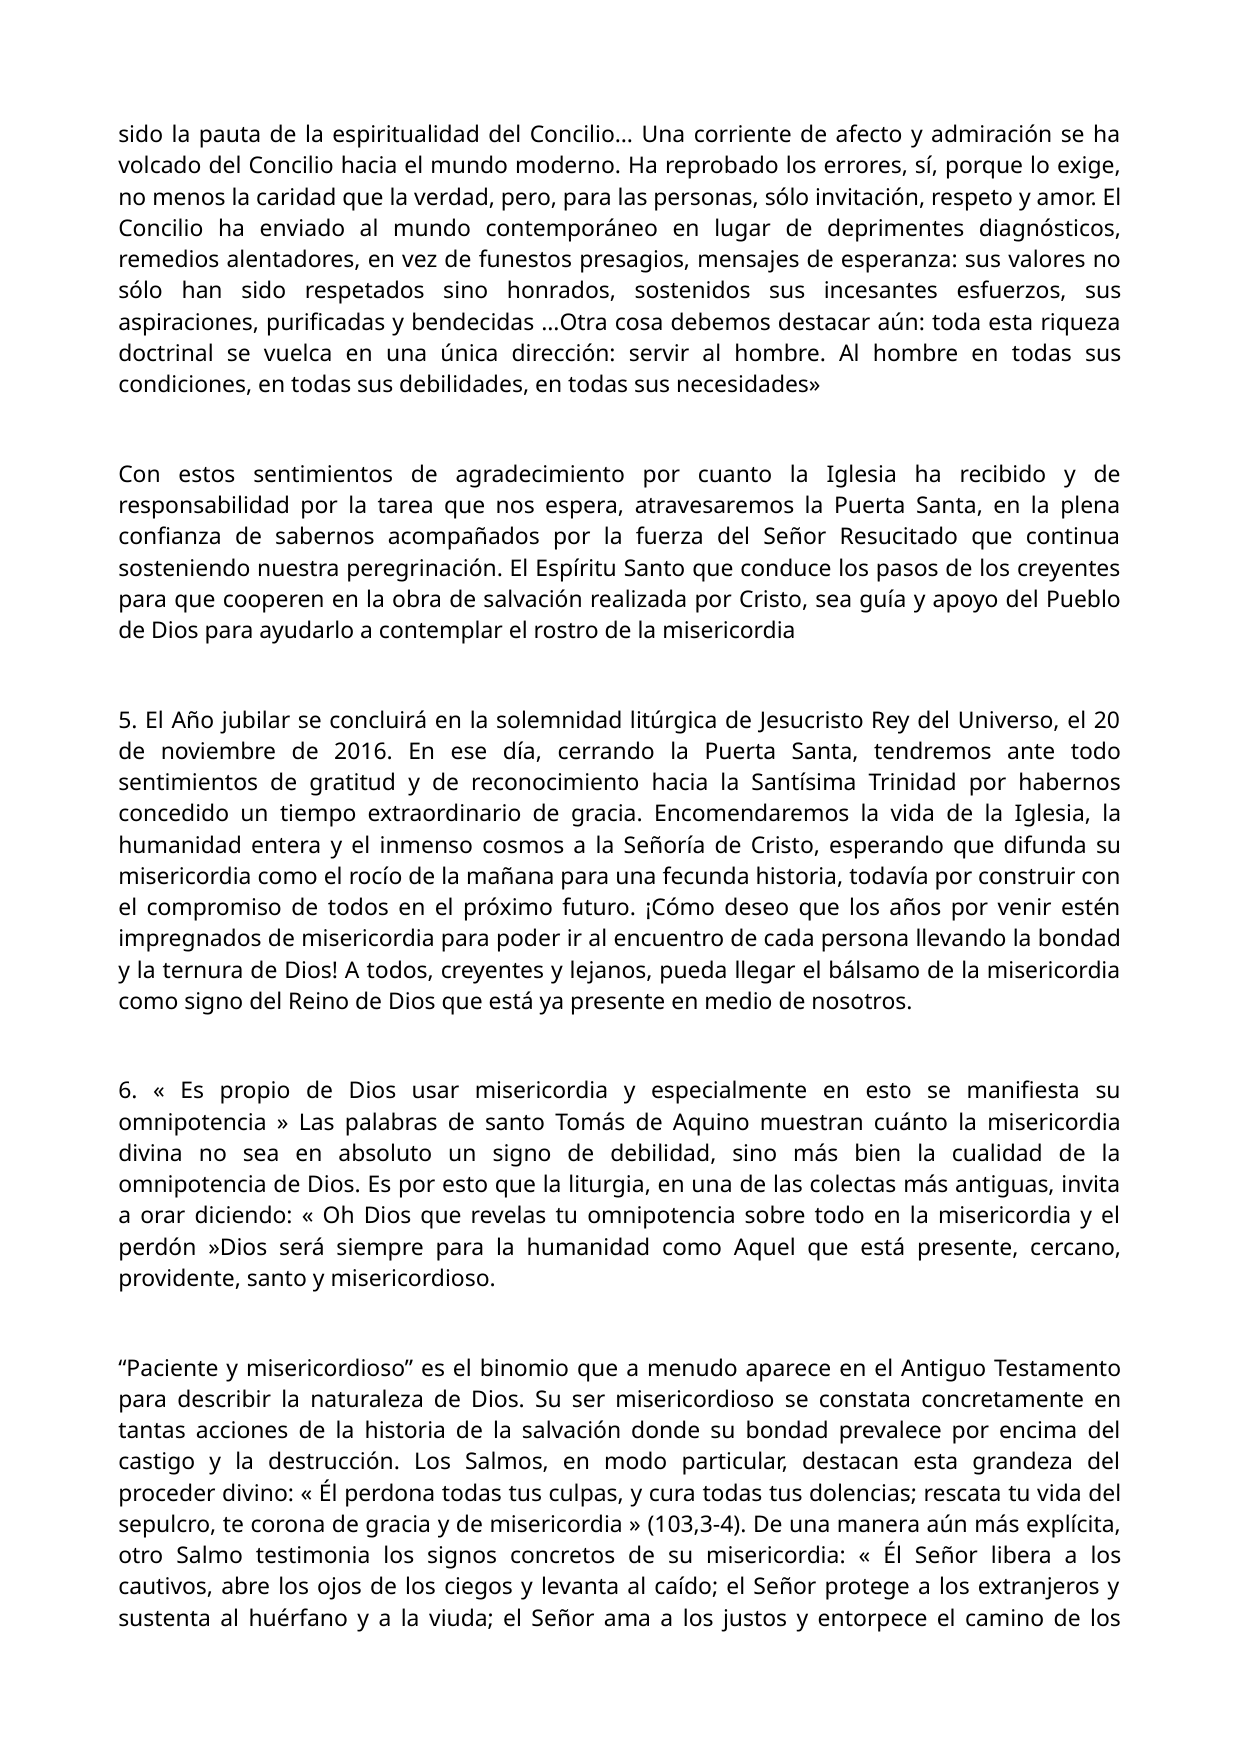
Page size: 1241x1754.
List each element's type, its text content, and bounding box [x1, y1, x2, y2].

text sido la pauta de la espiritualidad del Concilio… Una corriente de afecto y admiración se ha volcado del Concilio hacia el mundo moderno. Ha reprobado los errores, sí, porque lo exige, no menos la caridad que la verdad, pero, para las personas, sólo invitación, respeto y amor. El Concilio ha enviado al mundo contemporáneo en lugar de deprimentes diagnósticos, remedios alentadores, en vez de funestos presagios, mensajes de esperanza: sus valores no sólo han sido respetados sino honrados, sostenidos sus incesantes esfuerzos, sus aspiraciones, purificadas y bendecidas …Otra cosa debemos destacar aún: toda esta riqueza doctrinal se vuelca en una única dirección: servir al hombre. Al hombre en todas sus condiciones, en todas sus debilidades, en todas sus necesidades» [118, 118, 1122, 399]
text Con estos sentimientos de agradecimiento por cuanto la Iglesia ha recibido y de responsabilidad por la tarea que nos espera, atravesaremos la Puerta Santa, en la plena confianza de sabernos acompañados por la fuerza del Señor Resucitado que continua sosteniendo nuestra peregrinación. El Espíritu Santo que conduce los pasos de los creyentes para que cooperen en la obra de salvación realizada por Cristo, sea guía y apoyo del Pueblo de Dios para ayudarlo a contemplar el rostro de la misericordia [118, 458, 1122, 645]
text 5. El Año jubilar se concluirá en la solemnidad litúrgica de Jesucristo Rey del Universo, el 20 de noviembre de 2016. En ese día, cerrando la Puerta Santa, tendremos ante todo sentimientos de gratitud y de reconocimiento hacia la Santísima Trinidad por habernos concedido un tiempo extraordinario de gracia. Encomendaremos la vida de la Iglesia, la humanidad entera y el inmenso cosmos a la Señoría de Cristo, esperando que difunda su misericordia como el rocío de la mañana para una fecunda historia, todavía por construir con el compromiso de todos en el próximo futuro. ¡Cómo deseo que los años por venir estén impregnados de misericordia para poder ir al encuentro de cada persona llevando la bondad y la ternura de Dios! A todos, creyentes y lejanos, pueda llegar el bálsamo de la misericordia como signo del Reino de Dios que está ya presente en medio de nosotros. [118, 703, 1122, 1016]
text “Paciente y misericordioso” es el binomio que a menudo aparece en el Antiguo Testamento para describir la naturaleza de Dios. Su ser misericordioso se constata concretamente en tantas acciones de la historia de la salvación donde su bondad prevalece por encima del castigo y la destrucción. Los Salmos, en modo particular, destacan esta grandeza del proceder divino: « Él perdona todas tus culpas, y cura todas tus dolencias; rescata tu vida del sepulcro, te corona de gracia y de misericordia » (103,3-4). De una manera aún más explícita, otro Salmo testimonia los signos concretos de su misericordia: « Él Señor libera a los cautivos, abre los ojos de los ciegos y levanta al caído; el Señor protege a los extranjeros y sustenta al huérfano y a la viuda; el Señor ama a los justos y entorpece el camino de los [118, 1351, 1122, 1633]
text 6. « Es propio de Dios usar misericordia y especialmente en esto se manifiesta su omnipotencia » Las palabras de santo Tomás de Aquino muestran cuánto la misericordia divina no sea en absoluto un signo de debilidad, sino más bien la cualidad de la omnipotencia de Dios. Es por esto que la liturgia, en una de las colectas más antiguas, invita a orar diciendo: « Oh Dios que revelas tu omnipotencia sobre todo en la misericordia y el perdón »Dios será siempre para la humanidad como Aquel que está presente, cercano, providente, santo y misericordioso. [118, 1074, 1122, 1293]
